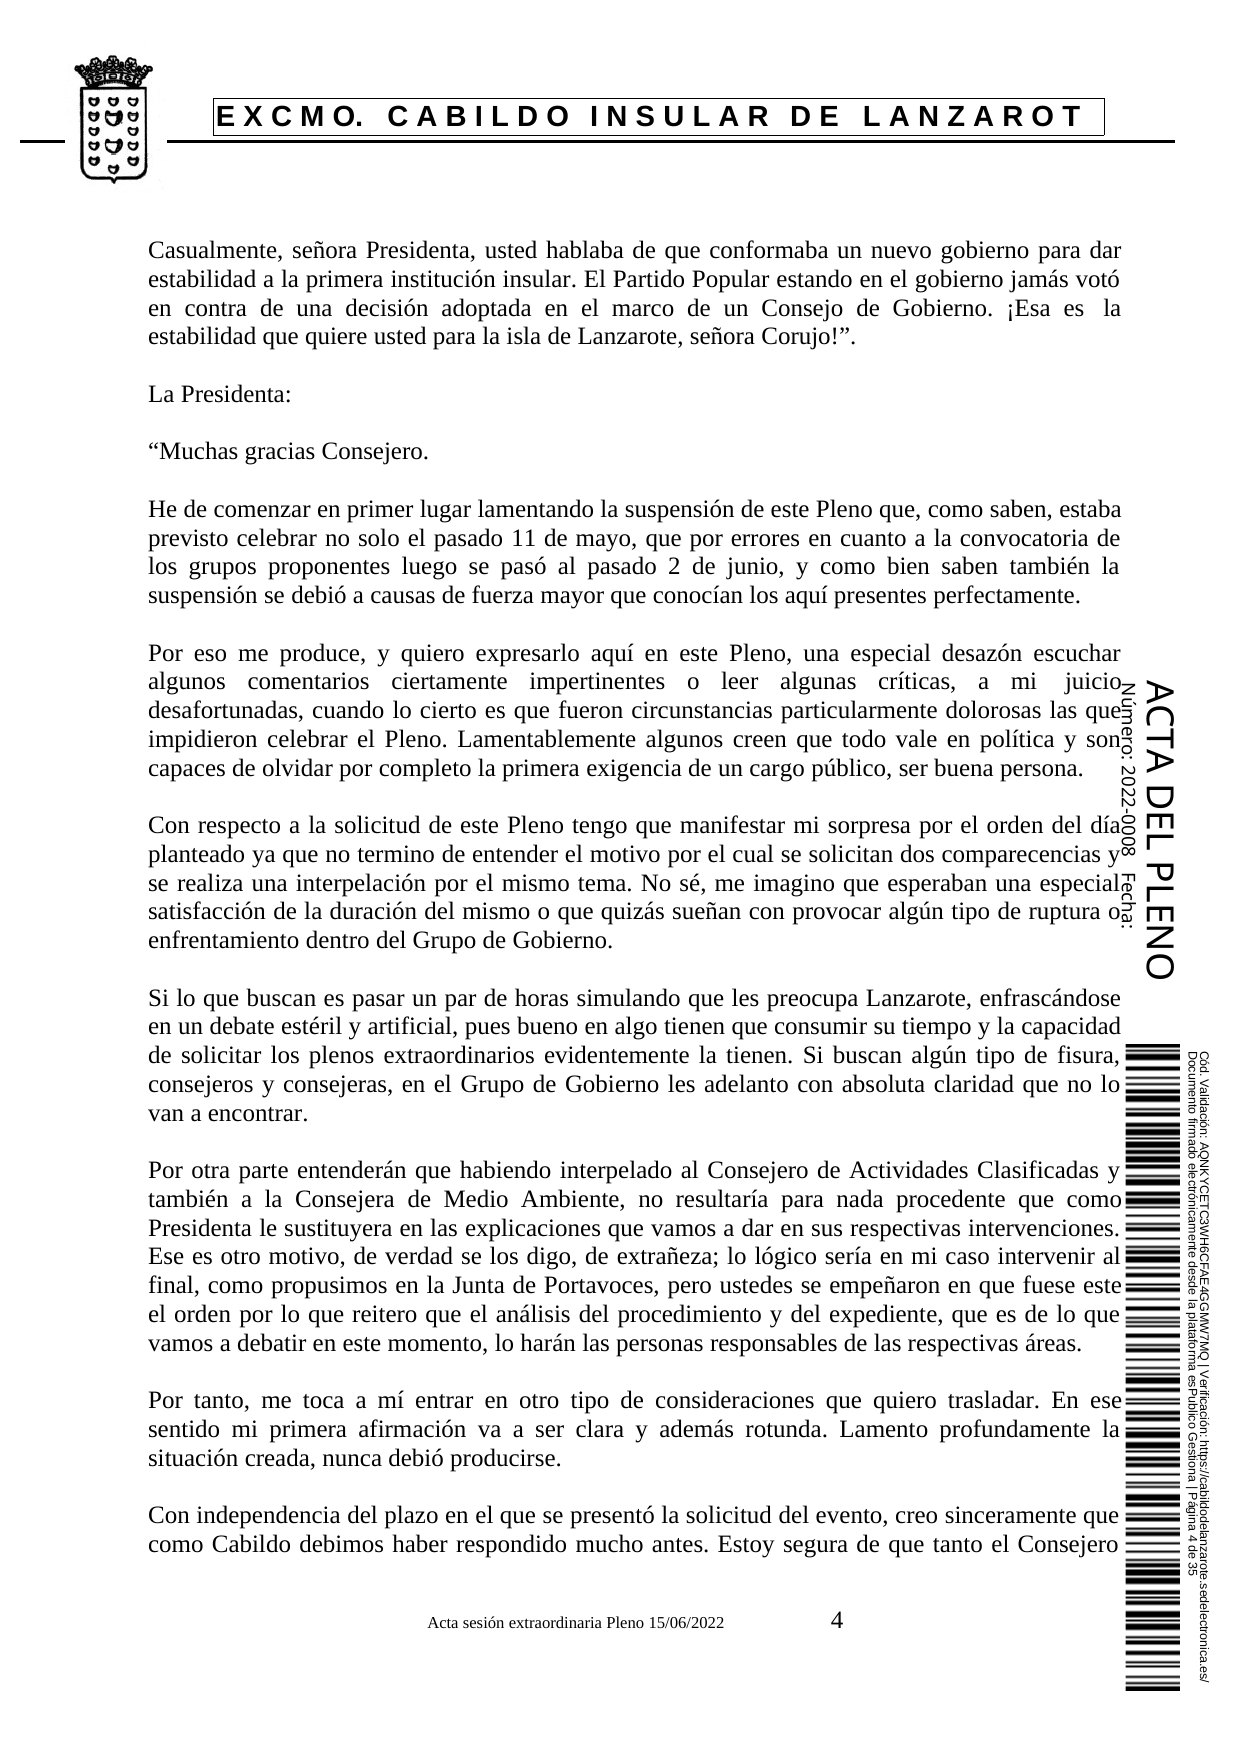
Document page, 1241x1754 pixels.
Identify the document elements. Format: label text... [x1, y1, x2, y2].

text Por eso me produce, y quiero expresarlo aquí en este Pleno, una especial desazón escuchar algunos comentarios ciertamente impertinentes o leer algunas críticas, a mi juicio desafortunadas, cuando lo cierto es que fueron circunstancias particularmente dolorosas las que impidieron celebrar el Pleno. Lamentablemente algunos creen que todo vale en política y son capaces de olvidar por completo la primera exigencia de un cargo público, ser buena persona. [148, 638, 1122, 781]
text He de comenzar en primer lugar lamentando la suspensión de este Pleno que, como saben, estaba previsto celebrar no solo el pasado 11 de mayo, que por errores en cuanto a la convocatoria de los grupos proponentes luego se pasó al pasado 2 de junio, y como bien saben también la suspensión se debió a causas de fuerza mayor que conocían los aquí presentes perfectamente. [148, 494, 1122, 609]
picture [65, 39, 167, 193]
text Por tanto, me toca a mí entrar en otro tipo de consideraciones que quiero trasladar. En ese sentido mi primera afirmación va a ser clara y además rotunda. Lamento profundamente la situación creada, nunca debió producirse. [148, 1385, 1122, 1471]
picture [1125, 1044, 1180, 1691]
text Por otra parte entenderán que habiendo interpelado al Consejero de Actividades Clasificadas y también a la Consejera de Medio Ambiente, no resultaría para nada procedente que como Presidenta le sustituyera en las explicaciones que vamos a dar en sus respectivas intervenciones. Ese es otro motivo, de verdad se los digo, de extrañeza; lo lógico sería en mi caso intervenir al final, como propusimos en la Junta de Portavoces, pero ustedes se empeñaron en que fuese este el orden por lo que reitero que el análisis del procedimiento y del expediente, que es de lo que vamos a debatir en este momento, lo harán las personas responsables de las respectivas áreas. [148, 1155, 1122, 1356]
text ACTA DEL PLENO [1140, 681, 1183, 1026]
text Acta sesión extraordinaria Pleno 15/06/2022 4 [427, 1605, 1125, 1634]
text Con respecto a la solicitud de este Pleno tengo que manifestar mi sorpresa por el orden del día planteado ya que no termino de entender el motivo por el cual se solicitan dos comparecencias y se realiza una interpelación por el mismo tema. No sé, me imagino que esperaban una especial satisfacción de la duración del mismo o que quizás sueñan con provocar algún tipo de ruptura o enfrentamiento dentro del Grupo de Gobierno. [148, 810, 1122, 954]
text Con independencia del plazo en el que se presentó la solicitud del evento, creo sinceramente que como Cabildo debimos haber respondido mucho antes. Estoy segura de que tanto el Consejero [148, 1500, 1122, 1558]
text Cód. Validación: AQNKYCETC3WH6CFAE4GGMW7MQ | Verificación: https://cabildodelanzarote.sedelectronica.es/ Documento firmado electrónicamente desde la plataforma esPublico Gestiona | Página 4 de 35 [1186, 1051, 1211, 1693]
text Casualmente, señora Presidenta, usted hablaba de que conformaba un nuevo gobierno para dar estabilidad a la primera institución insular. El Partido Popular estando en el gobierno jamás votó en contra de una decisión adoptada en el marco de un Consejo de Gobierno. ¡Esa es la estabilidad que quiere usted para la isla de Lanzarote, señora Corujo!”. [148, 235, 1122, 350]
text Si lo que buscan es pasar un par de horas simulando que les preocupa Lanzarote, enfrascándose en un debate estéril y artificial, pues bueno en algo tienen que consumir su tiempo y la capacidad de solicitar los plenos extraordinarios evidentemente la tienen. Si buscan algún tipo de fisura, consejeros y consejeras, en el Grupo de Gobierno les adelanto con absoluta claridad que no lo van a encontrar. [148, 983, 1122, 1126]
text Número: 2022-0008 Fecha: 04/08/2022 [1117, 683, 1140, 1026]
text La Presidenta: [148, 379, 1190, 408]
text “Muchas gracias Consejero. [148, 436, 1190, 465]
